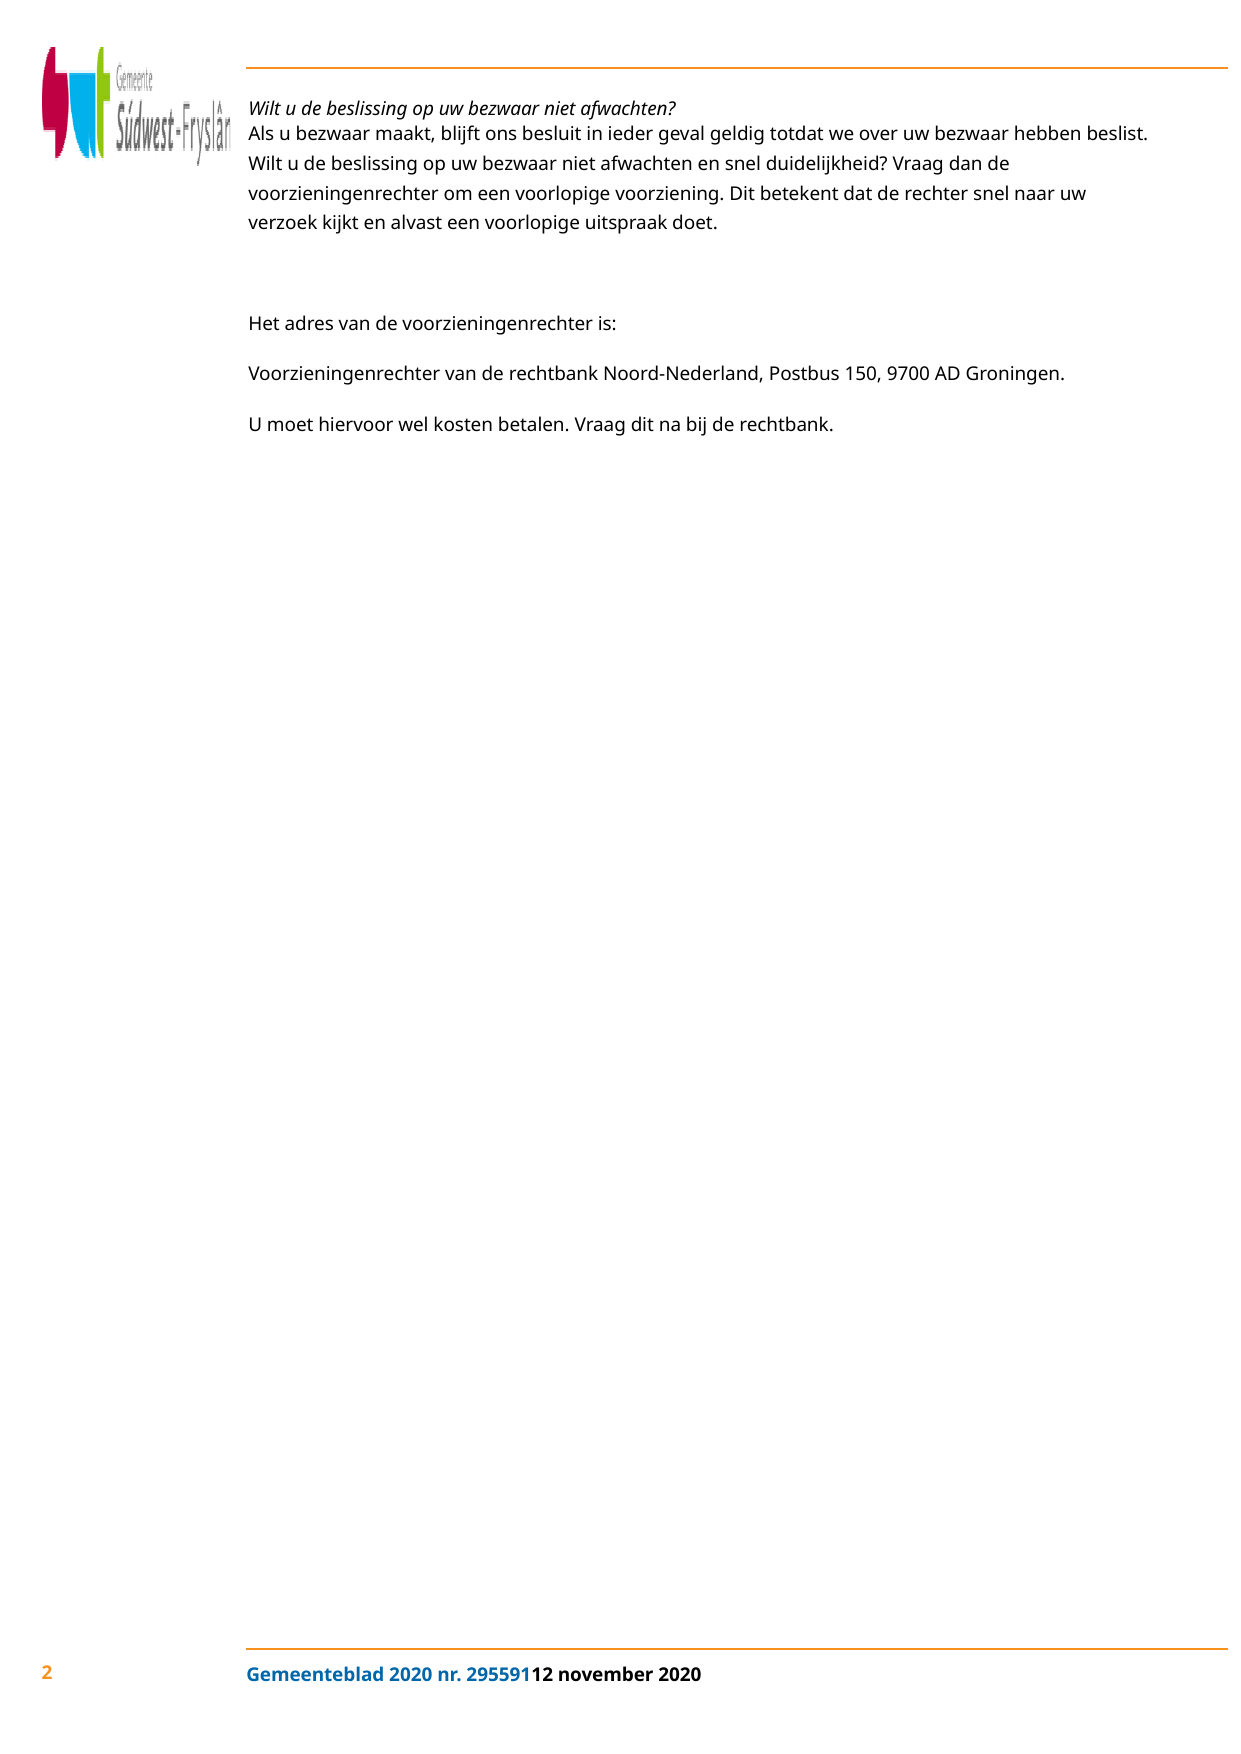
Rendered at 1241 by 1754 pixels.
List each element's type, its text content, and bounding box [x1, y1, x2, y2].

text U moet hiervoor wel kosten betalen. Vraag dit na bij de rechtbank. [248, 411, 1152, 437]
text Voorzieningenrechter van de rechtbank Noord-Nederland, Postbus 150, 9700 AD Groningen. [248, 361, 1152, 386]
text Wilt u de beslissing op uw bezwaar niet afwachten? [248, 95, 1152, 121]
text Als u bezwaar maakt, blijft ons besluit in ieder geval geldig totdat we over uw bezwaar hebben beslist. Wilt u de beslissing op uw bezwaar niet afwachten en snel duidelijkheid? Vraag dan de voorzieningenrechter om een voorlopige voorziening. Dit betekent dat de rechter snel naar uw verzoek kijkt en alvast een voorlopige uitspraak doet. [248, 121, 1152, 235]
text Het adres van de voorzieningenrechter is: [248, 310, 1152, 336]
picture [41, 47, 231, 172]
